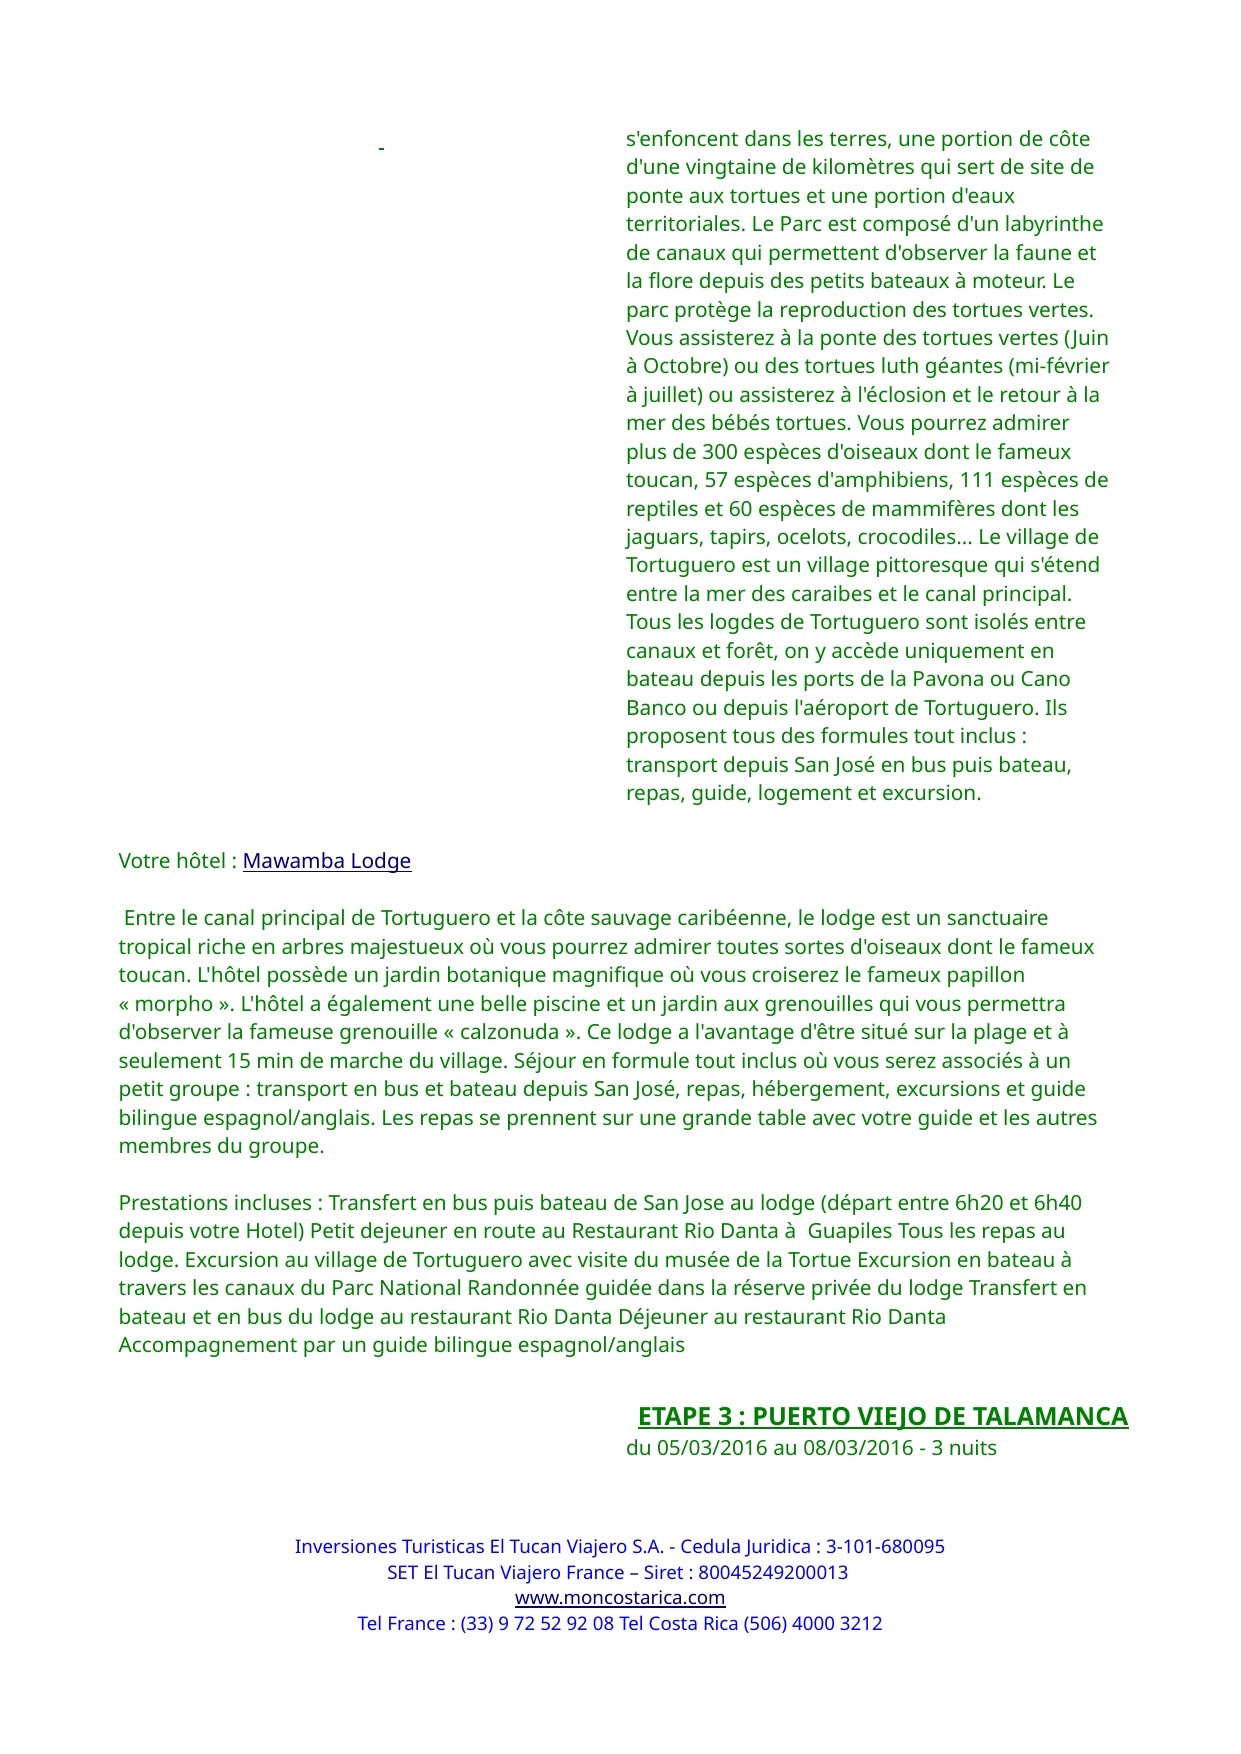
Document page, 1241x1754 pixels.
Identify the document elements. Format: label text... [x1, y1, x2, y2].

text Prestations incluses : Transfert en bus puis bateau de San Jose au lodge (départ entre 6h20 et 6h40 depuis votre Hotel) Petit dejeuner en route au Restaurant Rio Danta à Guapiles Tous les repas au lodge. Excursion au village de Tortuguero avec visite du musée de la Tortue Excursion en bateau à travers les canaux du Parc National Randonnée guidée dans la réserve privée du lodge Transfert en bateau et en bus du lodge au restaurant Rio Danta Déjeuner au restaurant Rio Danta Accompagnement par un guide bilingue espagnol/anglais [118, 1188, 1122, 1359]
text Votre hôtel : Mawamba Lodge [118, 846, 1122, 875]
table_header [118, 1393, 620, 1495]
text Entre le canal principal de Tortuguero et la côte sauvage caribéenne, le lodge est un sanctuaire tropical riche en arbres majestueux où vous pourrez admirer toutes sortes d'oiseaux dont le fameux toucan. L'hôtel possède un jardin botanique magnifique où vous croiserez le fameux papillon « morpho ». L'hôtel a également une belle piscine et un jardin aux grenouilles qui vous permettra d'observer la fameuse grenouille « calzonuda ». Ce lodge a l'avantage d'être situé sur la plage et à seulement 15 min de marche du village. Séjour en formule tout inclus où vous serez associés à un petit groupe : transport en bus et bateau depuis San José, repas, hébergement, excursions et guide bilingue espagnol/anglais. Les repas se prennent sur une grande table avec votre guide et les autres membres du groupe. [118, 903, 1122, 1159]
table_header ETAPE 3 : PUERTO VIEJO DE TALAMANCA du 05/03/2016 au 08/03/2016 - 3 nuits Une étape au bord de la mer des caraïbes unique en biodiversité et mélange de culture (créole, rasta, surfeur, bohème) qui donne la possibilité de visiter le Parc National de Cahuita et le Refuge National de Vie Sauvage Manzanillo, d'explorer les récifs coralliens en plongée bouteille ou apnée, de profiter des plages de sable blond et d'une faune très abondante (paresseux, singes, coatis, morphos...). Le Parc National de Cahuita est un promontoire couvert de forêt tropicale avec à ses pieds des plages avec des eaux turquoises. Le refuge National de Vie Sylvestre MANZANILLO – GANDOCA est situé à l'extrême sud de la côte caraibe entre le Rio Cocles et le Rio Sixaola (qui marque la frontière du Panama). Il a été crée en 1985 pour protèger 5013 ha terrestres et 4436 ha maritimes. Il possède un grand nombre d'espèces de plantes et d'animaux qui vivent exclusivement dans des environnements aquatiques. Il offre des paysages de mangroves, de marais et de forêts tropicales humides. Il protège notamment le lamentin, espèce en voie d'extinction et les tortues Baula qui viennent pondre de février à mai. On y observe également des dauphins. Puerto Viejo est un charmant village côtier très animé qui possède plusieurs plages sauvages : Playa Cocles, Playa Chiquita et Playa Punta Uva, Playa Manzanillo. C'est également le point de départ pour des excursion dans les réserves indigènes Bribri des montagnes de Talamanca. [620, 1393, 1122, 1495]
table_header ETAPE 2 : PARC NATIONAL TORTUGUERO du 03/03/2016 au 05/03/2016 - 2 nuits Le Parc National de Tortuguero, situé le long de la côte caribéenne nord et d'une superficie de 19 000 hectares, comprend des marécages qui s'enfoncent dans les terres, une portion de côte d'une vingtaine de kilomètres qui sert de site de ponte aux tortues et une portion d'eaux territoriales. Le Parc est composé d'un labyrinthe de canaux qui permettent d'observer la faune et la flore depuis des petits bateaux à moteur. Le parc protège la reproduction des tortues vertes. Vous assisterez à la ponte des tortues vertes (Juin à Octobre) ou des tortues luth géantes (mi-février à juillet) ou assisterez à l'éclosion et le retour à la mer des bébés tortues. Vous pourrez admirer plus de 300 espèces d'oiseaux dont le fameux toucan, 57 espèces d'amphibiens, 111 espèces de reptiles et 60 espèces de mammifères dont les jaguars, tapirs, ocelots, crocodiles... Le village de Tortuguero est un village pittoresque qui s'étend entre la mer des caraibes et le canal principal. Tous les logdes de Tortuguero sont isolés entre canaux et forêt, on y accède uniquement en bateau depuis les ports de la Pavona ou Cano Banco ou depuis l'aéroport de Tortuguero. Ils proposent tous des formules tout inclus : transport depuis San José en bus puis bateau, repas, guide, logement et excursion. [620, 118, 1122, 812]
table_header [118, 118, 620, 812]
